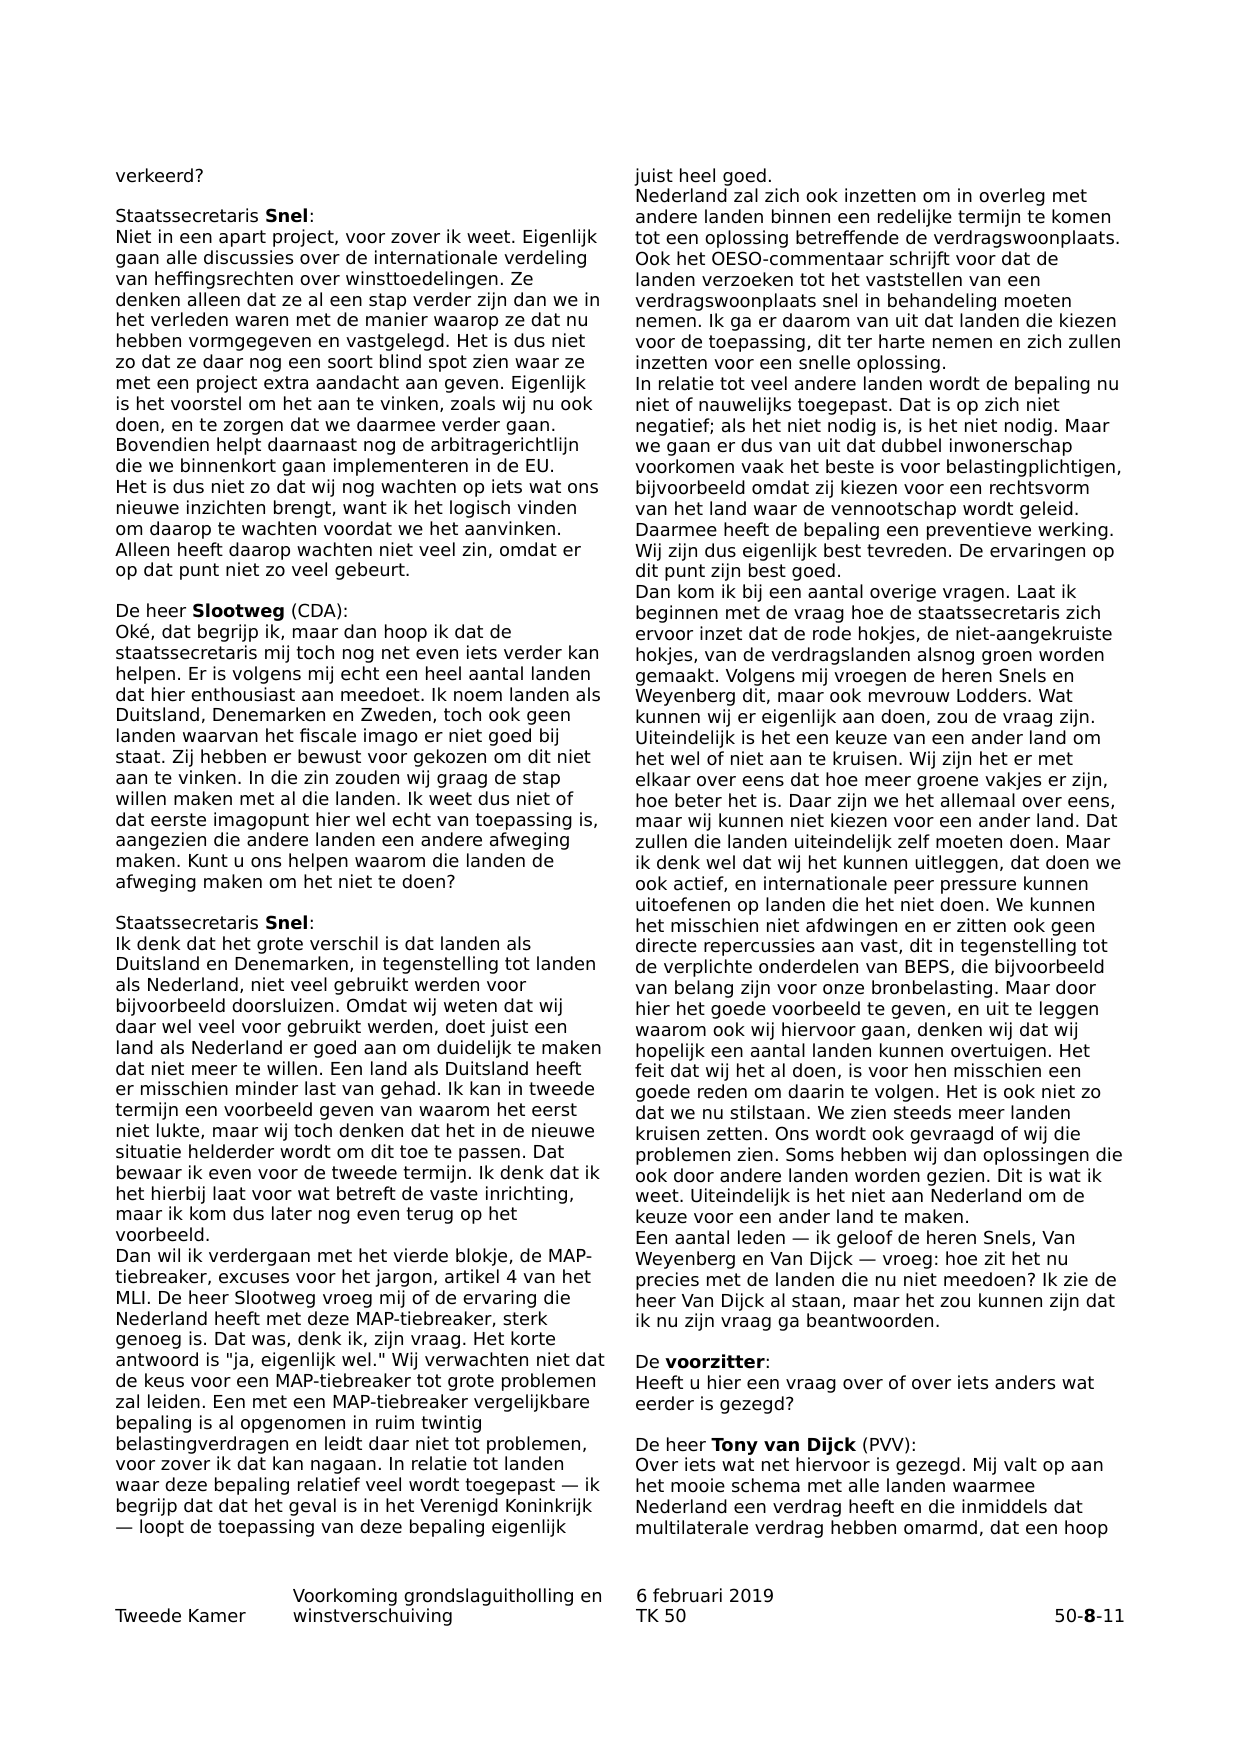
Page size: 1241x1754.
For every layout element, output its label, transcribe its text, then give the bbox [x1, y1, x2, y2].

text verkeerd? [115, 165, 605, 186]
text Staatssecretaris Snel: [115, 206, 605, 227]
text Nederland zal zich ook inzetten om in overleg met andere landen binnen een redelijke termijn te komen tot een oplossing betreffende de verdragswoonplaats. Ook het OESO-commentaar schrijft voor dat de landen verzoeken tot het vaststellen van een verdragswoonplaats snel in behandeling moeten nemen. Ik ga er daarom van uit dat landen die kiezen voor de toepassing, dit ter harte nemen en zich zullen inzetten voor een snelle oplossing. [635, 186, 1125, 374]
text Ik denk dat het grote verschil is dat landen als Duitsland en Denemarken, in tegenstelling tot landen als Nederland, niet veel gebruikt werden voor bijvoorbeeld doorsluizen. Omdat wij weten dat wij daar wel veel voor gebruikt werden, doet juist een land als Nederland er goed aan om duidelijk te maken dat niet meer te willen. Een land als Duitsland heeft er misschien minder last van gehad. Ik kan in tweede termijn een voorbeeld geven van waarom het eerst niet lukte, maar wij toch denken dat het in de nieuwe situatie helderder wordt om dit toe te passen. Dat bewaar ik even voor de tweede termijn. Ik denk dat ik het hierbij laat voor wat betreft de vaste inrichting, maar ik kom dus later nog even terug op het voorbeeld. [115, 933, 605, 1246]
text Dan wil ik verdergaan met het vierde blokje, de MAP-tiebreaker, excuses voor het jargon, artikel 4 van het MLI. De heer Slootweg vroeg mij of de ervaring die Nederland heeft met deze MAP-tiebreaker, sterk genoeg is. Dat was, denk ik, zijn vraag. Het korte antwoord is "ja, eigenlijk wel." Wij verwachten niet dat de keus voor een MAP-tiebreaker tot grote problemen zal leiden. Een met een MAP-tiebreaker vergelijkbare bepaling is al opgenomen in ruim twintig belastingverdragen en leidt daar niet tot problemen, voor zover ik dat kan nagaan. In relatie tot landen waar deze bepaling relatief veel wordt toegepast — ik begrijp dat dat het geval is in het Verenigd Koninkrijk — loopt de toepassing van deze bepaling eigenlijk [115, 1246, 605, 1537]
text Een aantal leden — ik geloof de heren Snels, Van Weyenberg en Van Dijck — vroeg: hoe zit het nu precies met de landen die nu niet meedoen? Ik zie de heer Van Dijck al staan, maar het zou kunnen zijn dat ik nu zijn vraag ga beantwoorden. [635, 1228, 1125, 1332]
text Oké, dat begrijp ik, maar dan hoop ik dat de staatssecretaris mij toch nog net even iets verder kan helpen. Er is volgens mij echt een heel aantal landen dat hier enthousiast aan meedoet. Ik noem landen als Duitsland, Denemarken en Zweden, toch ook geen landen waarvan het fiscale imago er niet goed bij staat. Zij hebben er bewust voor gekozen om dit niet aan te vinken. In die zin zouden wij graag de stap willen maken met al die landen. Ik weet dus niet of dat eerste imagopunt hier wel echt van toepassing is, aangezien die andere landen een andere afweging maken. Kunt u ons helpen waarom die landen de afweging maken om het niet te doen? [115, 622, 605, 893]
text Staatssecretaris Snel: [115, 913, 605, 933]
text Over iets wat net hiervoor is gezegd. Mij valt op aan het mooie schema met alle landen waarmee Nederland een verdrag heeft en die inmiddels dat multilaterale verdrag hebben omarmd, dat een hoop [635, 1455, 1125, 1538]
text Niet in een apart project, voor zover ik weet. Eigenlijk gaan alle discussies over de internationale verdeling van heffingsrechten over winsttoedelingen. Ze denken alleen dat ze al een stap verder zijn dan we in het verleden waren met de manier waarop ze dat nu hebben vormgegeven en vastgelegd. Het is dus niet zo dat ze daar nog een soort blind spot zien waar ze met een project extra aandacht aan geven. Eigenlijk is het voorstel om het aan te vinken, zoals wij nu ook doen, en te zorgen dat we daarmee verder gaan. Bovendien helpt daarnaast nog de arbitragerichtlijn die we binnenkort gaan implementeren in de EU. [115, 227, 605, 477]
text Dan kom ik bij een aantal overige vragen. Laat ik beginnen met de vraag hoe de staatssecretaris zich ervoor inzet dat de rode hokjes, de niet-aangekruiste hokjes, van de verdragslanden alsnog groen worden gemaakt. Volgens mij vroegen de heren Snels en Weyenberg dit, maar ook mevrouw Lodders. Wat kunnen wij er eigenlijk aan doen, zou de vraag zijn. Uiteindelijk is het een keuze van een ander land om het wel of niet aan te kruisen. Wij zijn het er met elkaar over eens dat hoe meer groene vakjes er zijn, hoe beter het is. Daar zijn we het allemaal over eens, maar wij kunnen niet kiezen voor een ander land. Dat zullen die landen uiteindelijk zelf moeten doen. Maar ik denk wel dat wij het kunnen uitleggen, dat doen we ook actief, en internationale peer pressure kunnen uitoefenen op landen die het niet doen. We kunnen het misschien niet afdwingen en er zitten ook geen directe repercussies aan vast, dit in tegenstelling tot de verplichte onderdelen van BEPS, die bijvoorbeeld van belang zijn voor onze bronbelasting. Maar door hier het goede voorbeeld te geven, en uit te leggen waarom ook wij hiervoor gaan, denken wij dat wij hopelijk een aantal landen kunnen overtuigen. Het feit dat wij het al doen, is voor hen misschien een goede reden om daarin te volgen. Het is ook niet zo dat we nu stilstaan. We zien steeds meer landen kruisen zetten. Ons wordt ook gevraagd of wij die problemen zien. Soms hebben wij dan oplossingen die ook door andere landen worden gezien. Dit is wat ik weet. Uiteindelijk is het niet aan Nederland om de keuze voor een ander land te maken. [635, 582, 1125, 1228]
text De heer Slootweg (CDA): [115, 601, 605, 622]
text De voorzitter: [635, 1352, 1125, 1373]
text juist heel goed. [635, 165, 1125, 186]
text In relatie tot veel andere landen wordt de bepaling nu niet of nauwelijks toegepast. Dat is op zich niet negatief; als het niet nodig is, is het niet nodig. Maar we gaan er dus van uit dat dubbel inwonerschap voorkomen vaak het beste is voor belastingplichtigen, bijvoorbeeld omdat zij kiezen voor een rechtsvorm van het land waar de vennootschap wordt geleid. Daarmee heeft de bepaling een preventieve werking. Wij zijn dus eigenlijk best tevreden. De ervaringen op dit punt zijn best goed. [635, 374, 1125, 582]
text Heeft u hier een vraag over of over iets anders wat eerder is gezegd? [635, 1373, 1125, 1414]
text De heer Tony van Dijck (PVV): [635, 1434, 1125, 1455]
text Het is dus niet zo dat wij nog wachten op iets wat ons nieuwe inzichten brengt, want ik het logisch vinden om daarop te wachten voordat we het aanvinken. Alleen heeft daarop wachten niet veel zin, omdat er op dat punt niet zo veel gebeurt. [115, 477, 605, 581]
